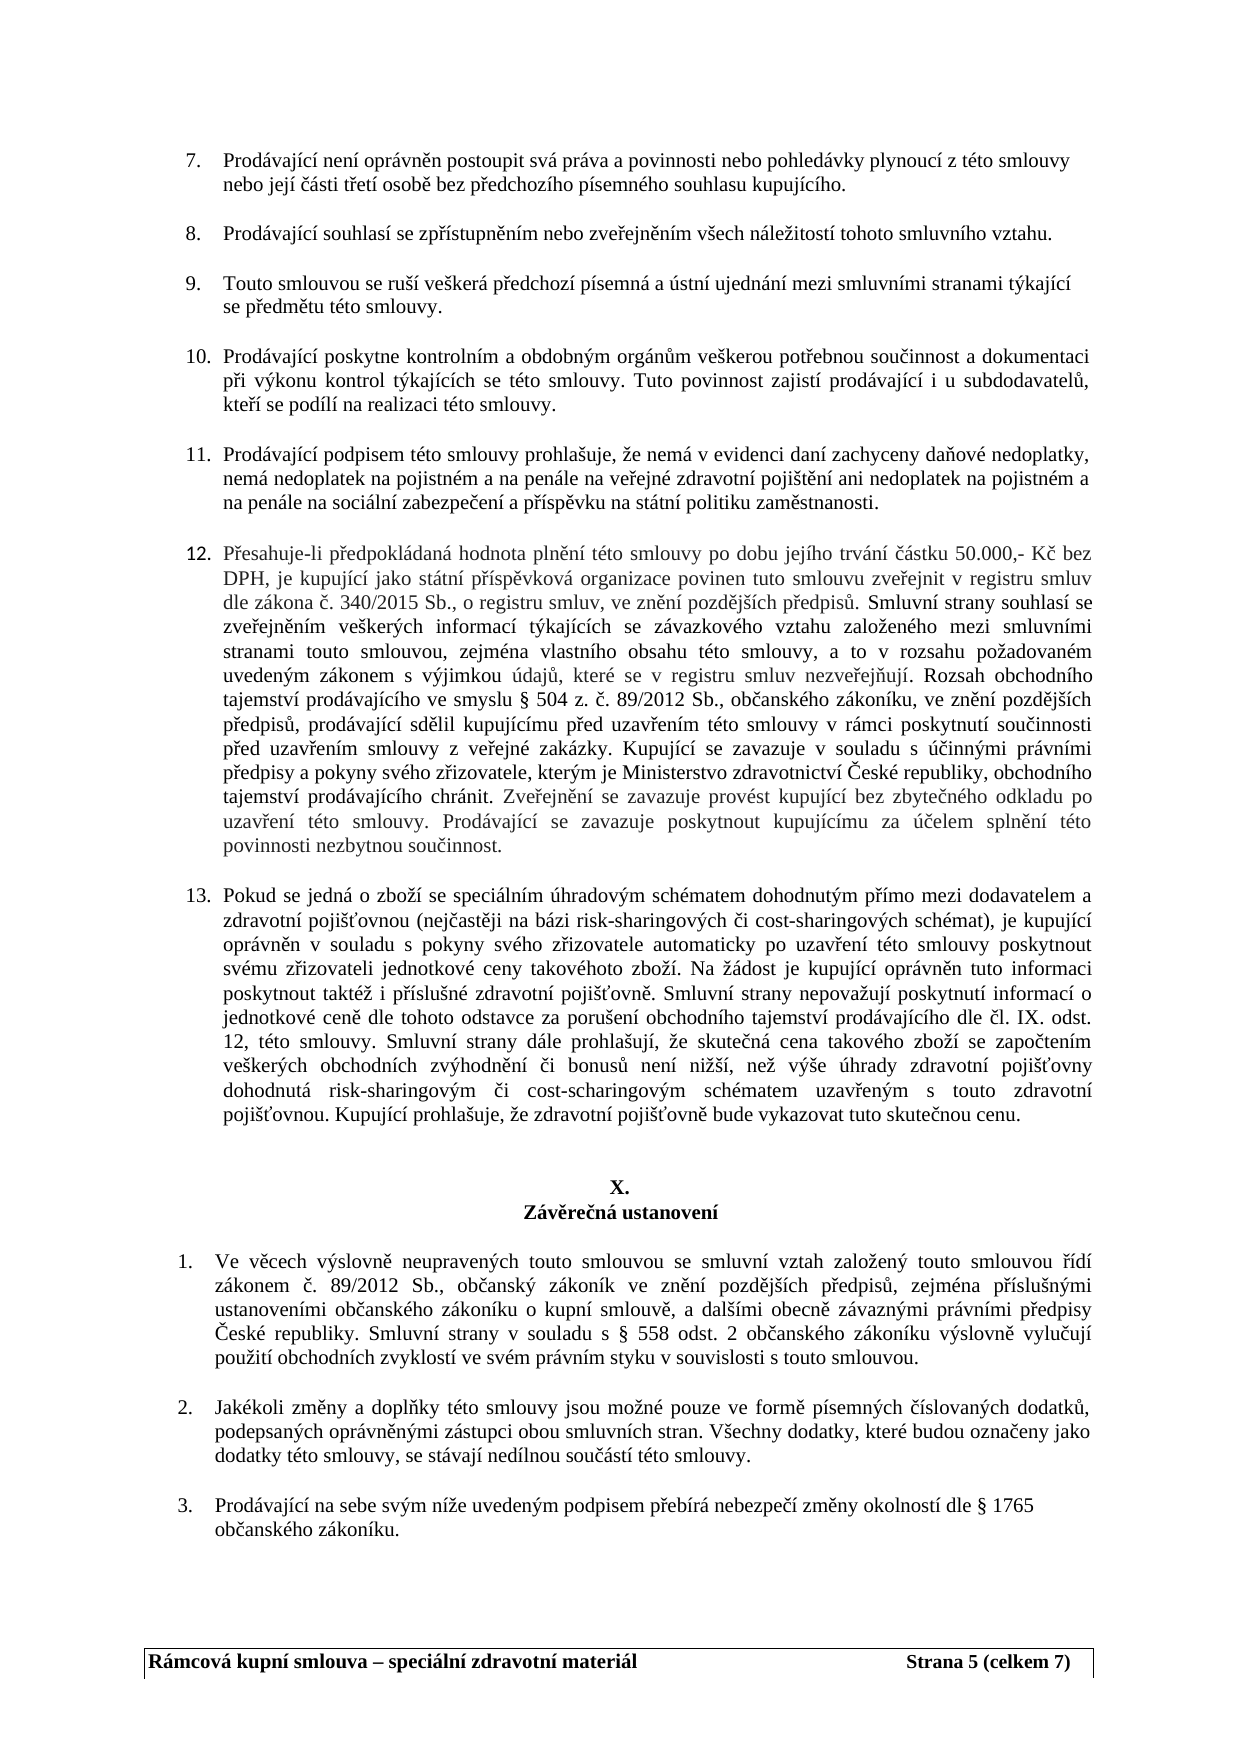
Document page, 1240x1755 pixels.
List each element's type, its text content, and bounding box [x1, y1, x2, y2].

list Prodávající podpisem této smlouvy prohlašuje, že nemá v evidenci daní zachyceny daňové nedoplatky, nemá nedoplatek na pojistném a na penále na veřejné zdravotní pojištění ani nedoplatek na pojistném a na penále na sociální zabezpečení a příspěvku na státní politiku zaměstnanosti. [185, 442, 1091, 514]
text Rámcová kupní smlouva – speciální zdravotní materiál Strana 5 (celkem 7) [148, 1649, 1093, 1673]
list Prodávající poskytne kontrolním a obdobným orgánům veškerou potřebnou součinnost a dokumentaci při výkonu kontrol týkajících se této smlouvy. Tuto povinnost zajistí prodávající i u subdodavatelů, kteří se podílí na realizaci této smlouvy. [185, 344, 1091, 416]
list Jakékoli změny a doplňky této smlouvy jsou možné pouze ve formě písemných číslovaných dodatků, podepsaných oprávněnými zástupci obou smluvních stran. Všechny dodatky, které budou označeny jako dodatky této smlouvy, se stávají nedílnou součástí této smlouvy. [177, 1396, 1091, 1467]
list Přesahuje-li předpokládaná hodnota plnění této smlouvy po dobu jejího trvání částku 50.000,- Kč bez DPH, je kupující jako státní příspěvková organizace povinen tuto smlouvu zveřejnit v registru smluv dle zákona č. 340/2015 Sb., o registru smluv, ve znění pozdějších předpisů. Smluvní strany souhlasí se zveřejněním veškerých informací týkajících se závazkového vztahu založeného mezi smluvními stranami touto smlouvou, zejména vlastního obsahu této smlouvy, a to v rozsahu požadovaném uvedeným zákonem s výjimkou údajů, které se v registru smluv nezveřejňují. Rozsah obchodního tajemství prodávajícího ve smyslu § 504 z. č. 89/2012 Sb., občanského zákoníku, ve znění pozdějších předpisů, prodávající sdělil kupujícímu před uzavřením této smlouvy v rámci poskytnutí součinnosti před uzavřením smlouvy z veřejné zakázky. Kupující se zavazuje v souladu s účinnými právními předpisy a pokyny svého zřizovatele, kterým je Ministerstvo zdravotnictví České republiky, obchodního tajemství prodávajícího chránit. Zveřejnění se zavazuje provést kupující bez zbytečného odkladu po uzavření této smlouvy. Prodávající se zavazuje poskytnout kupujícímu za účelem splnění této povinnosti nezbytnou součinnost. [185, 540, 1093, 857]
list Ve věcech výslovně neupravených touto smlouvou se smluvní vztah založený touto smlouvou řídí zákonem č. 89/2012 Sb., občanský zákoník ve znění pozdějších předpisů, zejména příslušnými ustanoveními občanského zákoníku o kupní smlouvě, a dalšími obecně závaznými právními předpisy České republiky. Smluvní strany v souladu s § 558 odst. 2 občanského zákoníku výslovně vylučují použití obchodních zvyklostí ve svém právním styku v souvislosti s touto smlouvou. [177, 1249, 1093, 1369]
list Prodávající na sebe svým níže uvedeným podpisem přebírá nebezpečí změny okolností dle § 1765 občanského zákoníku. [177, 1493, 1091, 1541]
text Závěrečná ustanovení [148, 1199, 1093, 1224]
list Prodávající souhlasí se zpřístupněním nebo zveřejněním všech náležitostí tohoto smluvního vztahu. [185, 221, 1093, 245]
list Prodávající není oprávněn postoupit svá práva a povinnosti nebo pohledávky plynoucí z této smlouvy nebo její části třetí osobě bez předchozího písemného souhlasu kupujícího. [185, 149, 1093, 196]
list Touto smlouvou se ruší veškerá předchozí písemná a ústní ujednání mezi smluvními stranami týkající se předmětu této smlouvy. [185, 271, 1093, 318]
list Pokud se jedná o zboží se speciálním úhradovým schématem dohodnutým přímo mezi dodavatelem a zdravotní pojišťovnou (nejčastěji na bázi risk-sharingových či cost-sharingových schémat), je kupující oprávněn v souladu s pokyny svého zřizovatele automaticky po uzavření této smlouvy poskytnout svému zřizovateli jednotkové ceny takovéhoto zboží. Na žádost je kupující oprávněn tuto informaci poskytnout taktéž i příslušné zdravotní pojišťovně. Smluvní strany nepovažují poskytnutí informací o jednotkové ceně dle tohoto odstavce za porušení obchodního tajemství prodávajícího dle čl. IX. odst. 12, této smlouvy. Smluvní strany dále prohlašují, že skutečná cena takového zboží se započtením veškerých obchodních zvýhodnění či bonusů není nižší, než výše úhrady zdravotní pojišťovny dohodnutá risk-sharingovým či cost-scharingovým schématem uzavřeným s touto zdravotní pojišťovnou. Kupující prohlašuje, že zdravotní pojišťovně bude vykazovat tuto skutečnou cenu. [185, 883, 1093, 1126]
text X. [148, 1175, 1091, 1199]
